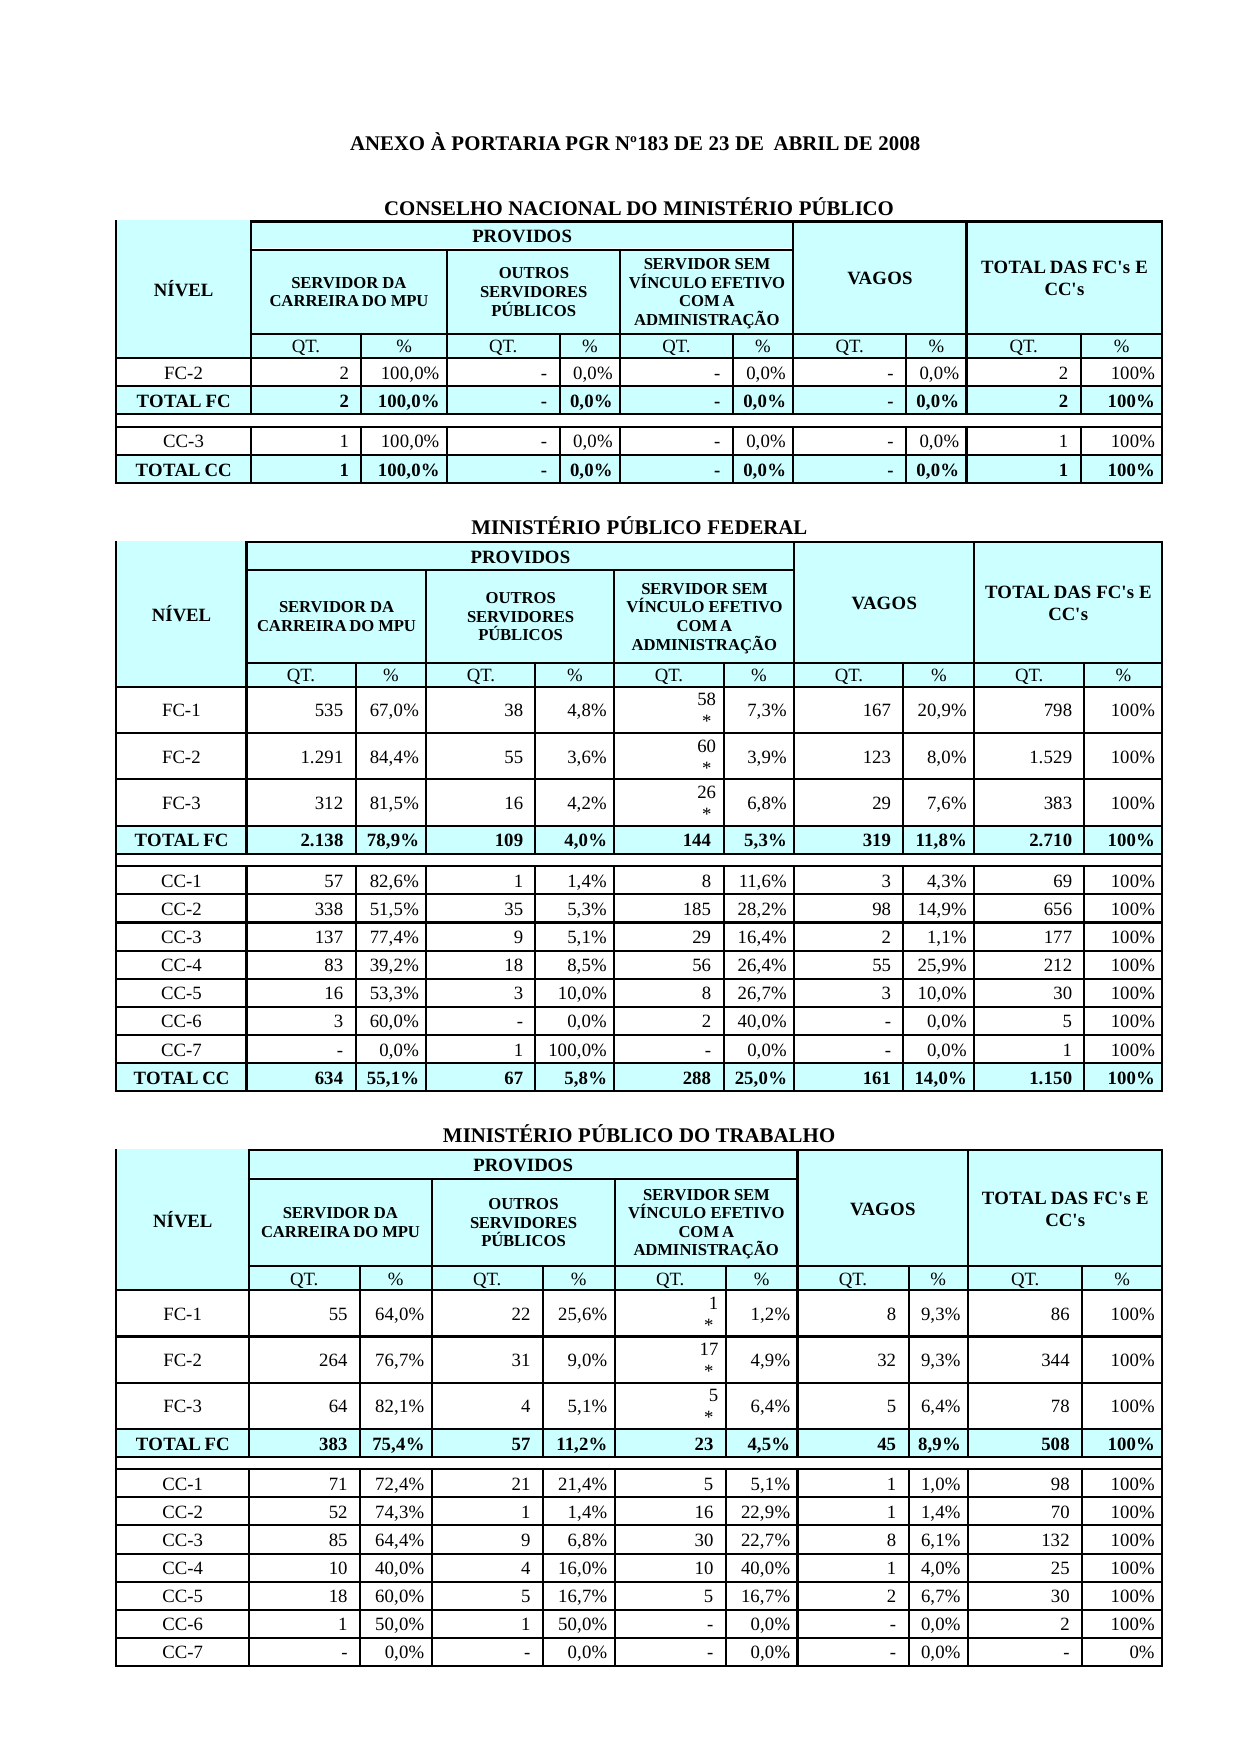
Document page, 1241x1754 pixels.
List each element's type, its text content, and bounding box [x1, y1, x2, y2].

table_cell 52 [250, 1498, 359, 1524]
table_cell SERVIDOR DA CARREIRA DO MPU [252, 251, 446, 333]
table_cell 0,0% [907, 456, 965, 482]
table_cell 100% [1083, 1470, 1161, 1496]
table_cell 98 [969, 1470, 1081, 1496]
table_cell 0,0% [536, 1008, 613, 1034]
table_cell 16 [248, 980, 355, 1006]
table_cell 60 * [615, 734, 723, 778]
table_cell 167 [795, 688, 902, 732]
table_cell CC-3 [117, 924, 245, 949]
table_cell 6,8% [725, 780, 793, 824]
table_cell 100% [1085, 1036, 1161, 1062]
table_cell 11,2% [544, 1430, 614, 1456]
table_cell 0,0% [544, 1639, 614, 1665]
table_cell QT. [427, 664, 534, 686]
table_cell 75,4% [361, 1430, 431, 1456]
table_cell FC-1 [117, 688, 245, 732]
table_cell QT. [248, 664, 355, 686]
table_cell - [621, 359, 732, 385]
table_cell 3 [795, 867, 902, 893]
table_cell - [448, 359, 559, 385]
table_cell 100% [1085, 780, 1161, 824]
table_cell 8 [799, 1526, 908, 1552]
table_cell 25 [969, 1555, 1081, 1581]
table_cell 383 [250, 1430, 359, 1456]
table_cell [117, 1458, 1161, 1468]
table_cell 0,0% [561, 359, 619, 385]
table_cell 1 [433, 1498, 542, 1524]
table_cell 85 [250, 1526, 359, 1552]
table_cell 1 [799, 1470, 908, 1496]
table_cell 0,0% [907, 359, 965, 385]
table_cell FC-1 [117, 1291, 248, 1335]
table_cell 51,5% [357, 895, 425, 921]
table_cell 508 [969, 1430, 1081, 1456]
table_cell 1 [968, 456, 1080, 482]
table_cell CC-7 [117, 1639, 248, 1665]
table_cell 100% [1082, 456, 1161, 482]
table_cell 0,0% [734, 359, 792, 385]
table_cell 1,0% [910, 1470, 967, 1496]
table_cell 338 [248, 895, 355, 921]
table_cell 39,2% [357, 952, 425, 978]
table_cell 100,0% [362, 359, 446, 385]
table_cell 45 [799, 1430, 908, 1456]
table_cell 100% [1082, 428, 1161, 454]
table_cell 0,0% [727, 1639, 796, 1665]
table_cell 14,0% [904, 1064, 973, 1090]
table_cell 4,0% [910, 1555, 967, 1581]
table_cell TOTAL FC [117, 827, 245, 853]
table_cell - [794, 428, 905, 454]
table_cell 98 [795, 895, 902, 921]
table_cell 21,4% [544, 1470, 614, 1496]
table_cell CC-6 [117, 1008, 245, 1034]
table_cell CC-6 [117, 1611, 248, 1637]
table_cell NÍVEL [117, 1149, 248, 1289]
table_cell 10,0% [536, 980, 613, 1006]
table_cell 82,6% [357, 867, 425, 893]
table_cell 1 [252, 428, 360, 454]
table_cell PROVIDOS [248, 543, 793, 569]
table_cell 55 [795, 952, 902, 978]
table_cell 383 [975, 780, 1083, 824]
table_cell - [794, 359, 905, 385]
table_cell 22,7% [727, 1526, 796, 1552]
table_cell 16,7% [727, 1583, 796, 1609]
table_cell 5 [433, 1583, 542, 1609]
table_cell 9 [427, 924, 534, 949]
table_cell 6,1% [910, 1526, 967, 1552]
table_cell % [361, 1267, 431, 1289]
table_cell % [561, 335, 619, 357]
table_cell 69 [975, 867, 1083, 893]
table_cell - [448, 456, 559, 482]
table_cell 100% [1085, 688, 1161, 732]
table_cell 72,4% [361, 1470, 431, 1496]
table_cell 137 [248, 924, 355, 949]
table_cell % [725, 664, 793, 686]
table_cell 0,0% [727, 1611, 796, 1637]
table_cell 100% [1083, 1291, 1161, 1335]
table_cell 1.150 [975, 1064, 1083, 1090]
table_cell 4,2% [536, 780, 613, 824]
table_cell 100% [1085, 895, 1161, 921]
table_cell 2 [969, 1611, 1081, 1637]
table_cell 1 [975, 1036, 1083, 1062]
table_cell - [795, 1008, 902, 1034]
table_cell FC-3 [117, 1384, 248, 1428]
table_cell 5,8% [536, 1064, 613, 1090]
table_cell 177 [975, 924, 1083, 949]
table_cell 25,6% [544, 1291, 614, 1335]
table_cell % [727, 1267, 796, 1289]
table_cell 100% [1085, 924, 1161, 949]
table_cell 58 * [615, 688, 723, 732]
table_cell 5,3% [725, 827, 793, 853]
table_cell 3,9% [725, 734, 793, 778]
table_cell - [615, 1036, 723, 1062]
table_cell FC-3 [117, 780, 245, 824]
table_cell 35 [427, 895, 534, 921]
table_cell 30 [975, 980, 1083, 1006]
table_cell FC-2 [117, 1338, 248, 1382]
table_cell 0,0% [910, 1611, 967, 1637]
table_cell 86 [969, 1291, 1081, 1335]
table_cell 29 [795, 780, 902, 824]
table_cell 0,0% [561, 428, 619, 454]
table_cell NÍVEL [117, 220, 250, 357]
table_cell VAGOS [794, 223, 965, 333]
table_cell 100% [1083, 1430, 1161, 1456]
table_cell 64,0% [361, 1291, 431, 1335]
table_cell 76,7% [361, 1338, 431, 1382]
table_cell 50,0% [361, 1611, 431, 1637]
table_cell 56 [615, 952, 723, 978]
table_cell 8,5% [536, 952, 613, 978]
table_cell % [362, 335, 446, 357]
table_cell TOTAL DAS FC's E CC's [968, 223, 1161, 333]
table_cell 8 [615, 980, 723, 1006]
table_cell QT. [968, 335, 1080, 357]
table_cell 30 [969, 1583, 1081, 1609]
table_cell 4,3% [904, 867, 973, 893]
table_cell OUTROS SERVIDORES PÚBLICOS [433, 1180, 614, 1265]
table_cell - [794, 387, 905, 413]
table_cell 1,2% [727, 1291, 796, 1335]
table_cell 7,3% [725, 688, 793, 732]
table_cell TOTAL CC [117, 456, 250, 482]
table_cell - [799, 1639, 908, 1665]
table_cell 11,8% [904, 827, 973, 853]
table_cell 0,0% [907, 428, 965, 454]
table_cell - [621, 428, 732, 454]
table_cell 319 [795, 827, 902, 853]
table_cell 8,9% [910, 1430, 967, 1456]
table_cell - [248, 1036, 355, 1062]
table_cell - [795, 1036, 902, 1062]
table_cell QT. [252, 335, 360, 357]
table_header CONSELHO NACIONAL DO MINISTÉRIO PÚBLICO [116, 167, 1162, 220]
table_cell 6,8% [544, 1526, 614, 1552]
table_cell QT. [969, 1267, 1081, 1289]
table_cell CC-3 [117, 1526, 248, 1552]
table_cell QT. [616, 1267, 725, 1289]
table_cell 40,0% [727, 1555, 796, 1581]
table_cell 100% [1085, 1064, 1161, 1090]
table_cell 21 [433, 1470, 542, 1496]
table_cell 2.138 [248, 827, 355, 853]
table_cell 55,1% [357, 1064, 425, 1090]
table_cell 38 [427, 688, 534, 732]
table_cell 2 [795, 924, 902, 949]
table_cell 8 [799, 1291, 908, 1335]
table_cell 123 [795, 734, 902, 778]
table_cell CC-5 [117, 980, 245, 1006]
table_cell 100% [1085, 867, 1161, 893]
table_cell % [1085, 664, 1161, 686]
table_cell 1 [427, 1036, 534, 1062]
table_header MINISTÉRIO PÚBLICO DO TRABALHO [116, 1121, 1162, 1149]
table_cell - [427, 1008, 534, 1034]
table_cell 5,1% [536, 924, 613, 949]
table_cell 78,9% [357, 827, 425, 853]
table_cell 100% [1083, 1555, 1161, 1581]
table_cell 83 [248, 952, 355, 978]
table_cell 4,5% [727, 1430, 796, 1456]
table_cell 2 [968, 359, 1080, 385]
table_cell 161 [795, 1064, 902, 1090]
table_cell QT. [448, 335, 559, 357]
table_cell 4 [433, 1555, 542, 1581]
table_cell 100% [1083, 1583, 1161, 1609]
table_cell 185 [615, 895, 723, 921]
table_cell 634 [248, 1064, 355, 1090]
table_cell 1.529 [975, 734, 1083, 778]
table_cell 31 [433, 1338, 542, 1382]
table_cell PROVIDOS [252, 223, 792, 248]
table_cell 10 [250, 1555, 359, 1581]
table_cell 81,5% [357, 780, 425, 824]
table_cell 57 [433, 1430, 542, 1456]
table_cell 100% [1085, 1008, 1161, 1034]
table_cell QT. [433, 1267, 542, 1289]
table_cell 3 [248, 1008, 355, 1034]
table_cell 16 [427, 780, 534, 824]
table_cell 5 [616, 1583, 725, 1609]
table_cell 5 [616, 1470, 725, 1496]
table_cell 100% [1083, 1338, 1161, 1382]
table_cell 64,4% [361, 1526, 431, 1552]
table_cell QT. [621, 335, 732, 357]
table_cell 100% [1082, 387, 1161, 413]
table_cell CC-4 [117, 1555, 248, 1581]
table_cell 1 [427, 867, 534, 893]
table_cell - [616, 1639, 725, 1665]
table_cell 28,2% [725, 895, 793, 921]
table_cell QT. [250, 1267, 359, 1289]
table_cell 60,0% [361, 1583, 431, 1609]
table_cell 2 [252, 359, 360, 385]
table_cell 40,0% [725, 1008, 793, 1034]
table_cell FC-2 [117, 734, 245, 778]
table_cell 71 [250, 1470, 359, 1496]
table_cell 2 [615, 1008, 723, 1034]
table_cell 9,0% [544, 1338, 614, 1382]
table_cell 3 [795, 980, 902, 1006]
table_cell - [621, 387, 732, 413]
table_cell 5 * [616, 1384, 725, 1428]
table_cell 1 * [616, 1291, 725, 1335]
table_cell 1,4% [536, 867, 613, 893]
table_cell 1,4% [544, 1498, 614, 1524]
table_cell 100,0% [362, 387, 446, 413]
table_cell 67 [427, 1064, 534, 1090]
table_cell - [616, 1611, 725, 1637]
table_cell VAGOS [795, 543, 973, 662]
table_cell 1 [799, 1498, 908, 1524]
table_cell 264 [250, 1338, 359, 1382]
table_cell 344 [969, 1338, 1081, 1382]
table_cell 2 [799, 1583, 908, 1609]
table_cell 30 [616, 1526, 725, 1552]
table_cell PROVIDOS [250, 1151, 796, 1177]
table_cell 77,4% [357, 924, 425, 949]
table_cell 0,0% [361, 1639, 431, 1665]
table_cell 535 [248, 688, 355, 732]
table_cell 16,0% [544, 1555, 614, 1581]
table_cell 2.710 [975, 827, 1083, 853]
table_cell 100% [1085, 952, 1161, 978]
table_cell 1,1% [904, 924, 973, 949]
table_cell SERVIDOR SEM VÍNCULO EFETIVO COM A ADMINISTRAÇÃO [621, 251, 792, 333]
table_cell 100% [1085, 827, 1161, 853]
table_cell 18 [250, 1583, 359, 1609]
table_cell 9 [433, 1526, 542, 1552]
table_cell 8,0% [904, 734, 973, 778]
table_cell 212 [975, 952, 1083, 978]
table_cell 0,0% [561, 456, 619, 482]
table_cell 5 [975, 1008, 1083, 1034]
table_cell CC-2 [117, 1498, 248, 1524]
table_cell 9,3% [910, 1291, 967, 1335]
table_cell 5,1% [544, 1384, 614, 1428]
table_cell 5 [799, 1384, 908, 1428]
table_cell 100% [1083, 1384, 1161, 1428]
table_cell - [799, 1611, 908, 1637]
table_cell TOTAL CC [117, 1064, 245, 1090]
table_cell 22,9% [727, 1498, 796, 1524]
table_cell CC-1 [117, 867, 245, 893]
table_cell 0,0% [561, 387, 619, 413]
table_cell % [1083, 1267, 1161, 1289]
table_cell 25,9% [904, 952, 973, 978]
table_cell 18 [427, 952, 534, 978]
table_cell 100,0% [362, 428, 446, 454]
table_cell 74,3% [361, 1498, 431, 1524]
table_cell 23 [616, 1430, 725, 1456]
table_cell 60,0% [357, 1008, 425, 1034]
table_cell QT. [799, 1267, 908, 1289]
table_cell 22 [433, 1291, 542, 1335]
table_cell 5,1% [727, 1470, 796, 1496]
table_cell 132 [969, 1526, 1081, 1552]
table_cell CC-2 [117, 895, 245, 921]
table_cell [117, 855, 1161, 865]
table_cell SERVIDOR DA CARREIRA DO MPU [248, 571, 425, 662]
table_cell 5,3% [536, 895, 613, 921]
table_cell 0% [1083, 1639, 1161, 1665]
table_cell 0,0% [910, 1639, 967, 1665]
table_cell CC-1 [117, 1470, 248, 1496]
table_cell 26,7% [725, 980, 793, 1006]
table_cell 10,0% [904, 980, 973, 1006]
table_cell 6,4% [910, 1384, 967, 1428]
table_cell 4,8% [536, 688, 613, 732]
table_cell TOTAL DAS FC's E CC's [969, 1151, 1161, 1265]
table_cell FC-2 [117, 359, 250, 385]
table_cell 1 [250, 1611, 359, 1637]
table_cell 100% [1085, 980, 1161, 1006]
table_cell 0,0% [734, 456, 792, 482]
table_cell - [250, 1639, 359, 1665]
table_cell 64 [250, 1384, 359, 1428]
table_cell 11,6% [725, 867, 793, 893]
table_cell 16,4% [725, 924, 793, 949]
table_cell 100% [1083, 1498, 1161, 1524]
table_cell 9,3% [910, 1338, 967, 1382]
table_cell % [734, 335, 792, 357]
table_cell SERVIDOR DA CARREIRA DO MPU [250, 1180, 431, 1265]
table_cell 2 [252, 387, 360, 413]
table_cell % [1082, 335, 1161, 357]
table_cell TOTAL DAS FC's E CC's [975, 543, 1161, 662]
table_cell 17 * [616, 1338, 725, 1382]
table_header MINISTÉRIO PÚBLICO FEDERAL [116, 513, 1162, 541]
table_cell 0,0% [904, 1008, 973, 1034]
table_cell 1 [799, 1555, 908, 1581]
table_cell % [544, 1267, 614, 1289]
table_cell 0,0% [357, 1036, 425, 1062]
table_cell 144 [615, 827, 723, 853]
table_cell 288 [615, 1064, 723, 1090]
table_cell VAGOS [799, 1151, 967, 1265]
table_cell 100% [1083, 1526, 1161, 1552]
table_cell 4,9% [727, 1338, 796, 1382]
table_cell 0,0% [734, 387, 792, 413]
table_cell SERVIDOR SEM VÍNCULO EFETIVO COM A ADMINISTRAÇÃO [616, 1180, 796, 1265]
table_cell % [910, 1267, 967, 1289]
table_cell 40,0% [361, 1555, 431, 1581]
table_cell 29 [615, 924, 723, 949]
table_cell QT. [795, 664, 902, 686]
table_cell 32 [799, 1338, 908, 1382]
table_cell 312 [248, 780, 355, 824]
table_cell 10 [616, 1555, 725, 1581]
table_cell CC-4 [117, 952, 245, 978]
table_cell OUTROS SERVIDORES PÚBLICOS [427, 571, 613, 662]
table_cell 0,0% [734, 428, 792, 454]
table_cell - [794, 456, 905, 482]
table_cell OUTROS SERVIDORES PÚBLICOS [448, 251, 619, 333]
table_cell 109 [427, 827, 534, 853]
table_cell 78 [969, 1384, 1081, 1428]
table_cell TOTAL FC [117, 1430, 248, 1456]
table_cell 2 [968, 387, 1080, 413]
table_cell CC-7 [117, 1036, 245, 1062]
table_cell 55 [427, 734, 534, 778]
table_cell 70 [969, 1498, 1081, 1524]
table_cell CC-5 [117, 1583, 248, 1609]
table_cell 100% [1085, 734, 1161, 778]
table_cell 16 [616, 1498, 725, 1524]
table_cell 6,7% [910, 1583, 967, 1609]
table_cell 0,0% [907, 387, 965, 413]
table_cell 100% [1083, 1611, 1161, 1637]
table_cell 3,6% [536, 734, 613, 778]
table_cell 656 [975, 895, 1083, 921]
table_cell TOTAL FC [117, 387, 250, 413]
table_cell 7,6% [904, 780, 973, 824]
table_cell NÍVEL [117, 541, 245, 686]
table_cell 0,0% [725, 1036, 793, 1062]
table_cell 1 [433, 1611, 542, 1637]
table_cell QT. [615, 664, 723, 686]
table_cell % [907, 335, 965, 357]
table_cell 67,0% [357, 688, 425, 732]
table_cell 16,7% [544, 1583, 614, 1609]
table_cell 53,3% [357, 980, 425, 1006]
table_cell - [448, 428, 559, 454]
table_cell 82,1% [361, 1384, 431, 1428]
table_cell [117, 415, 1161, 426]
table_cell 1 [252, 456, 360, 482]
table_cell - [433, 1639, 542, 1665]
table_cell SERVIDOR SEM VÍNCULO EFETIVO COM A ADMINISTRAÇÃO [615, 571, 793, 662]
table_cell % [904, 664, 973, 686]
table_cell - [448, 387, 559, 413]
table_cell 1,4% [910, 1498, 967, 1524]
table_cell 14,9% [904, 895, 973, 921]
table_cell 798 [975, 688, 1083, 732]
table_cell % [536, 664, 613, 686]
table_cell 84,4% [357, 734, 425, 778]
table_cell 100,0% [536, 1036, 613, 1062]
table_cell - [621, 456, 732, 482]
table_cell 20,9% [904, 688, 973, 732]
table_cell 100% [1082, 359, 1161, 385]
table_cell - [969, 1639, 1081, 1665]
table_cell 50,0% [544, 1611, 614, 1637]
table_cell CC-3 [117, 428, 250, 454]
table_cell % [357, 664, 425, 686]
table_cell 8 [615, 867, 723, 893]
table_cell 26,4% [725, 952, 793, 978]
table_cell 26 * [615, 780, 723, 824]
table_cell 57 [248, 867, 355, 893]
table_cell 4 [433, 1384, 542, 1428]
table_cell QT. [794, 335, 905, 357]
table_cell 1 [968, 428, 1080, 454]
table_cell QT. [975, 664, 1083, 686]
table_cell 1.291 [248, 734, 355, 778]
table_cell 4,0% [536, 827, 613, 853]
table_cell 0,0% [904, 1036, 973, 1062]
table_cell 25,0% [725, 1064, 793, 1090]
table_cell 3 [427, 980, 534, 1006]
table_cell 100,0% [362, 456, 446, 482]
table_cell 6,4% [727, 1384, 796, 1428]
table_cell 55 [250, 1291, 359, 1335]
